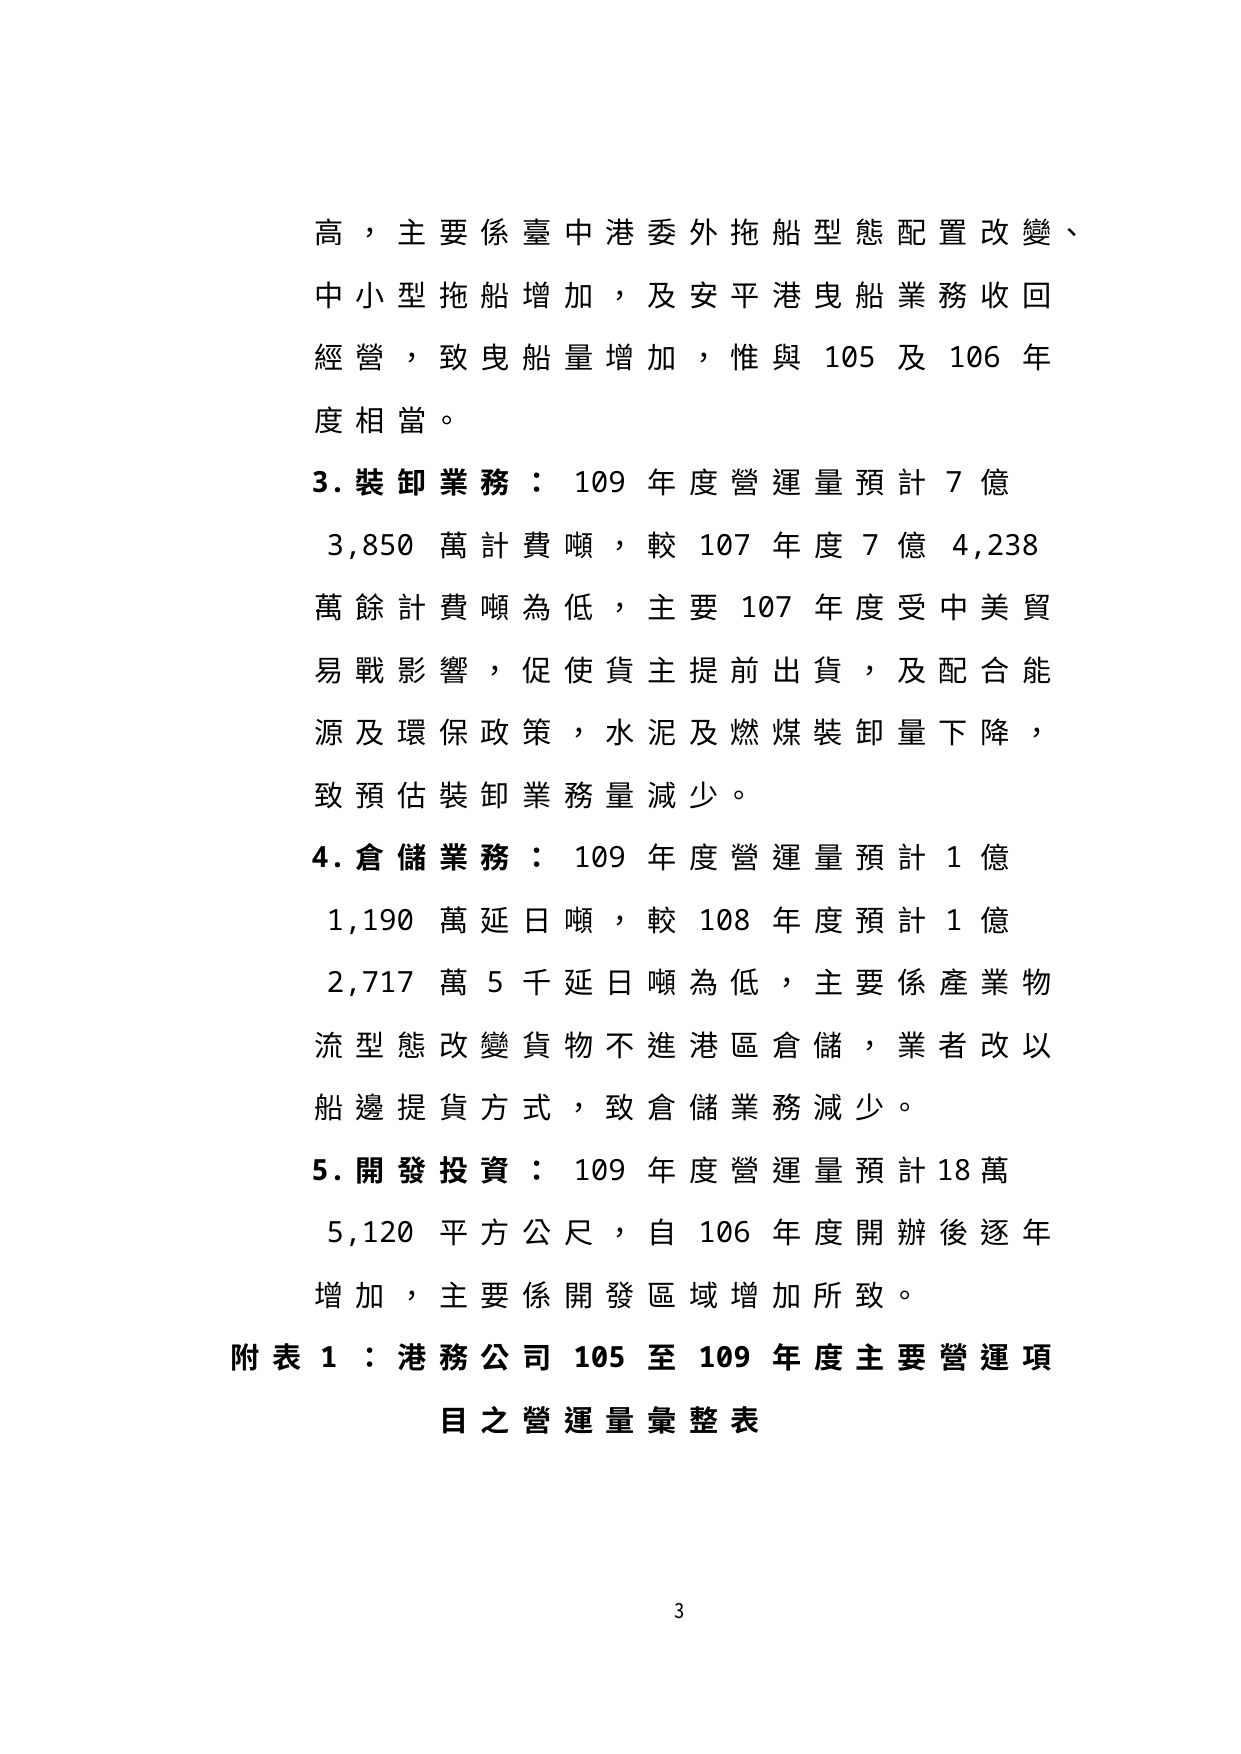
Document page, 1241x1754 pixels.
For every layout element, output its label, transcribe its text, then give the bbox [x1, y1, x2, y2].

text 2.曳船業務：109年度營運量預計7萬6千餘小時，較107及108年度(預計)為高，主要係臺中港委外拖船型態配置改變、中小型拖船增加，及安平港曳船業務收回經營，致曳船量增加，惟與105及106年度相當。 [271, 189, 1058, 439]
text 4.倉儲業務：109年度營運量預計1億1,190萬延日噸，較108年度預計1億2,717萬5千延日噸為低，主要係產業物流型態改變貨物不進港區倉儲，業者改以船邊提貨方式，致倉儲業務減少。 [271, 814, 1058, 1127]
text 附表1：港務公司105至109年度主要營運項目之營運量彙整表 [183, 1314, 1072, 1439]
text 5.開發投資：109年度營運量預計18萬5,120平方公尺，自106年度開辦後逐年增加，主要係開發區域增加所致。 [271, 1127, 1058, 1314]
text 3.裝卸業務：109年度營運量預計7億3,850萬計費噸，較107年度7億4,238萬餘計費噸為低，主要107年度受中美貿易戰影響，促使貨主提前出貨，及配合能源及環保政策，水泥及燃煤裝卸量下降，致預估裝卸業務量減少。 [271, 439, 1058, 814]
